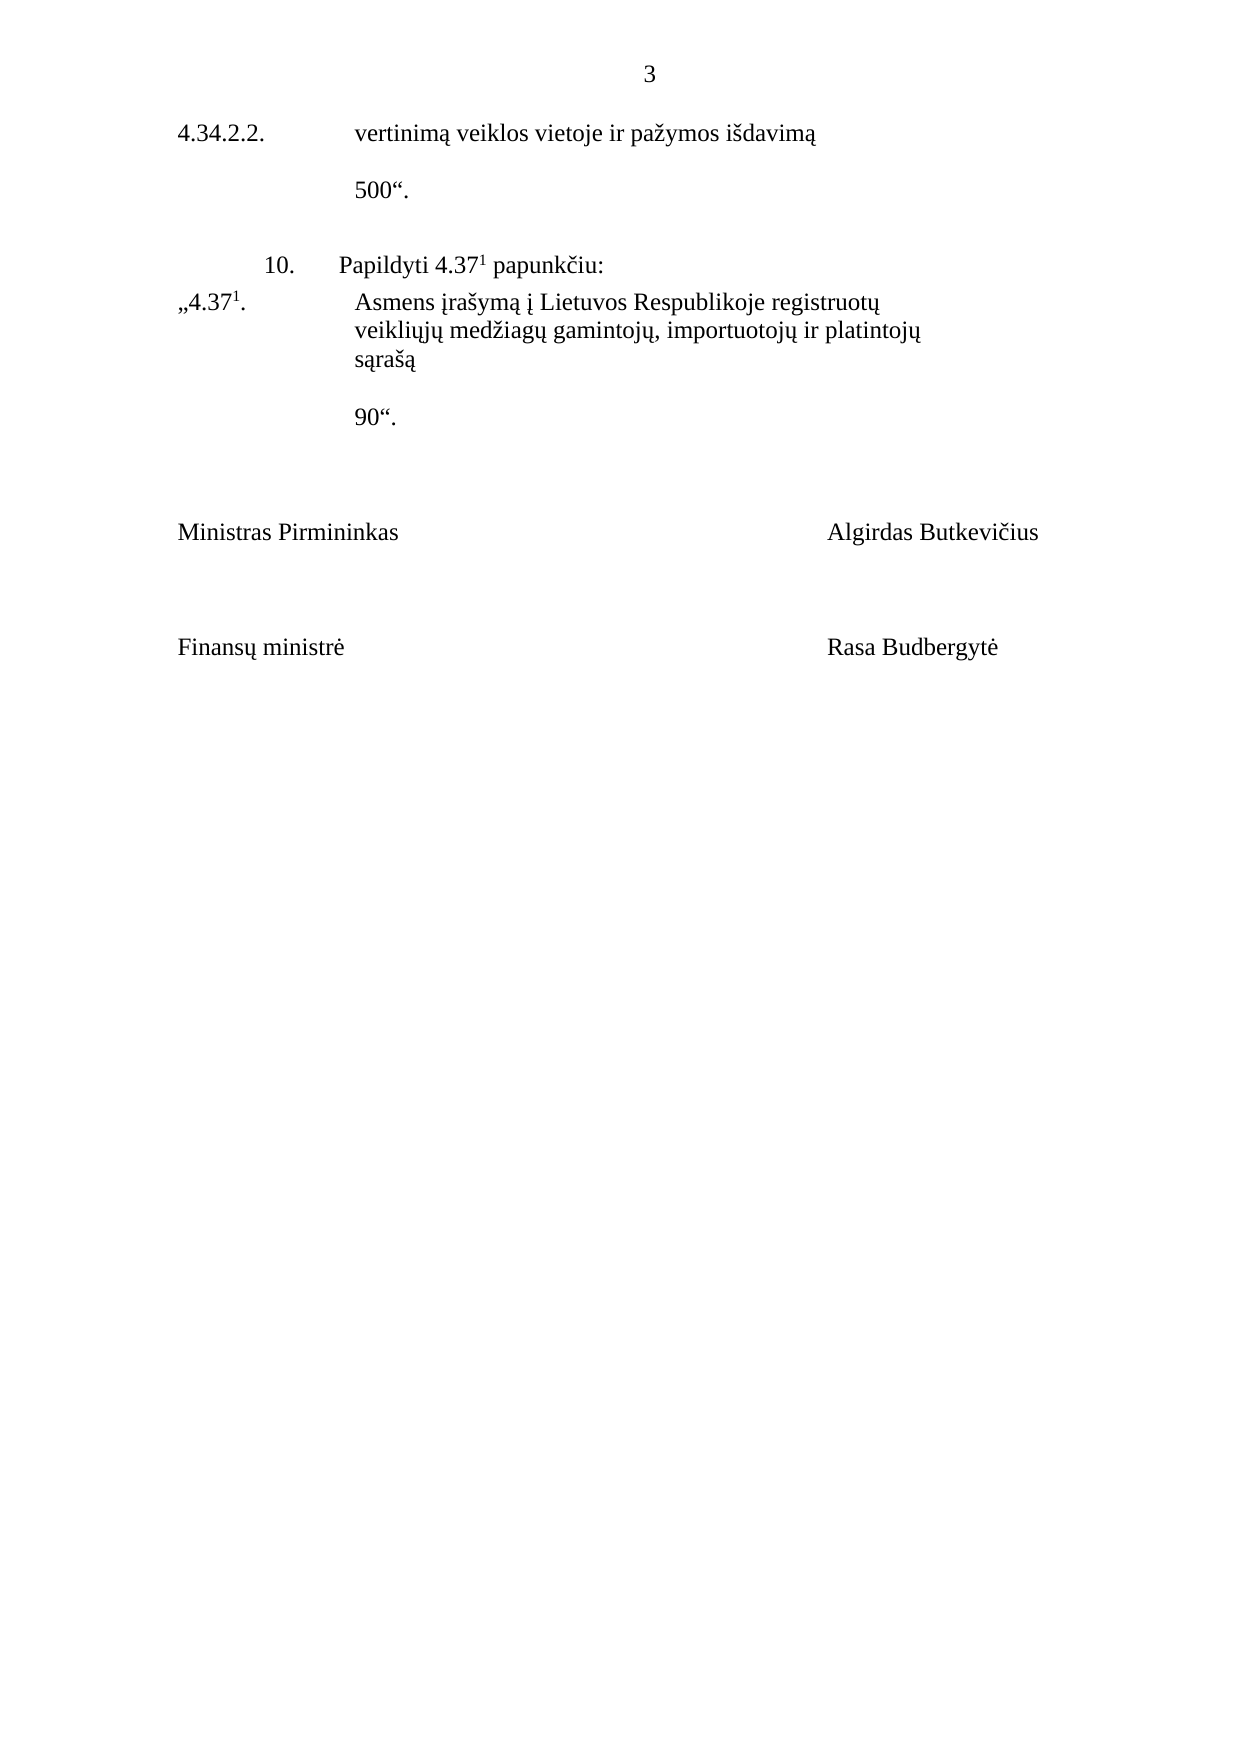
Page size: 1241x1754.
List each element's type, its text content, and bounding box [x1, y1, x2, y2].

text „4.371. Asmens įrašymą į Lietuvos Respublikoje registruotų veikliųjų medžiagų gamintojų, importuotojų ir platintojų sąrašą 90“. [177, 287, 945, 430]
text 4.34.2.2. vertinimą veiklos vietoje ir pažymos išdavimą 500“. [177, 118, 945, 204]
text 10. Papildyti 4.371 papunkčiu: [188, 242, 1122, 279]
text Finansų ministrė Rasa Budbergytė [177, 632, 1122, 660]
text Ministras Pirmininkas Algirdas Butkevičius [177, 517, 1122, 545]
